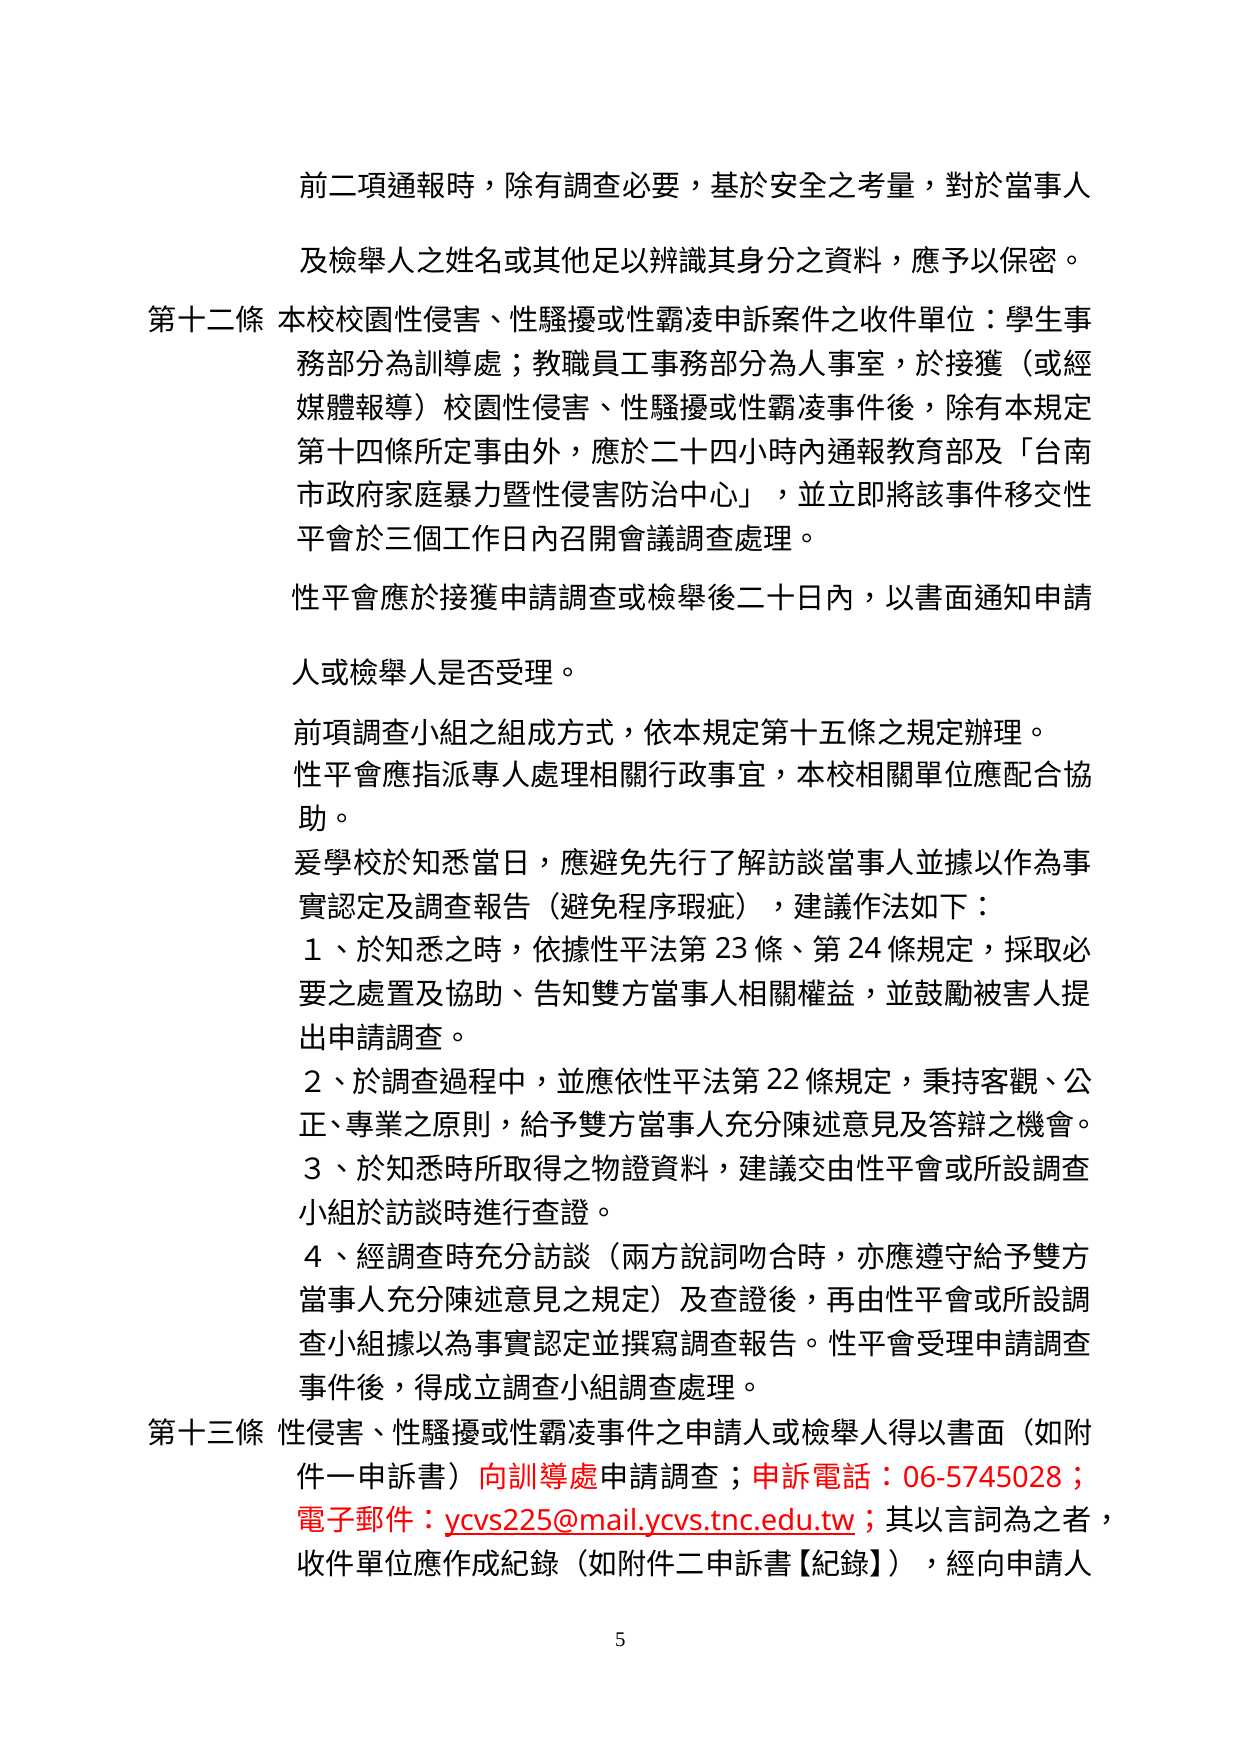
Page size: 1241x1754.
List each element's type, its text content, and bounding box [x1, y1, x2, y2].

text 前二項通報時，除有調查必要，基於安全之考量，對於當事人及檢舉人之姓名或其他足以辨識其身分之資料，應予以保密。 [299, 146, 1092, 296]
text 性平會應於接獲申請調查或檢舉後二十日內，以書面通知申請人或檢舉人是否受理。 [291, 558, 1092, 708]
text 第十三條 性侵害、性騷擾或性霸凌事件之申請人或檢舉人得以書面（如附件一申訴書）向訓導處申請調查；申訴電話：06-5745028；電子郵件：ycvs225@mail.ycvs.tnc.edu.tw；其以言詞為之者，收件單位應作成紀錄（如附件二申訴書【紀錄】），經向申請人或檢舉人朗讀或使閱覽，確認其內容無誤後，由其簽名或蓋章。前項書面或言詞作成之紀錄，應載明下列事項： [148, 1408, 1092, 1583]
text 性平會應指派專人處理相關行政事宜，本校相關單位應配合協助。 [294, 752, 1092, 839]
text 第十二條 本校校園性侵害、性騷擾或性霸凌申訴案件之收件單位：學生事務部分為訓導處；教職員工事務部分為人事室，於接獲（或經媒體報導）校園性侵害、性騷擾或性霸凌事件後，除有本規定第十四條所定事由外，應於二十四小時內通報教育部及「台南市政府家庭暴力暨性侵害防治中心」，並立即將該事件移交性平會於三個工作日內召開會議調查處理。 [148, 296, 1092, 558]
text 前項調查小組之組成方式，依本規定第十五條之規定辦理。 [148, 708, 1092, 752]
text 爰學校於知悉當日，應避免先行了解訪談當事人並據以作為事實認定及調查報告（避免程序瑕疵），建議作法如下： １、於知悉之時，依據性平法第23條、第24條規定，採取必要之處置及協助、告知雙方當事人相關權益，並鼓勵被害人提出申請調查。 ２、於調查過程中，並應依性平法第22條規定，秉持客觀、公正、專業之原則，給予雙方當事人充分陳述意見及答辯之機會。 ３、於知悉時所取得之物證資料，建議交由性平會或所設調查小組於訪談時進行查證。 ４、經調查時充分訪談（兩方說詞吻合時，亦應遵守給予雙方當事人充分陳述意見之規定）及查證後，再由性平會或所設調查小組據以為事實認定並撰寫調查報告。性平會受理申請調查事件後，得成立調查小組調查處理。 [294, 839, 1092, 1408]
